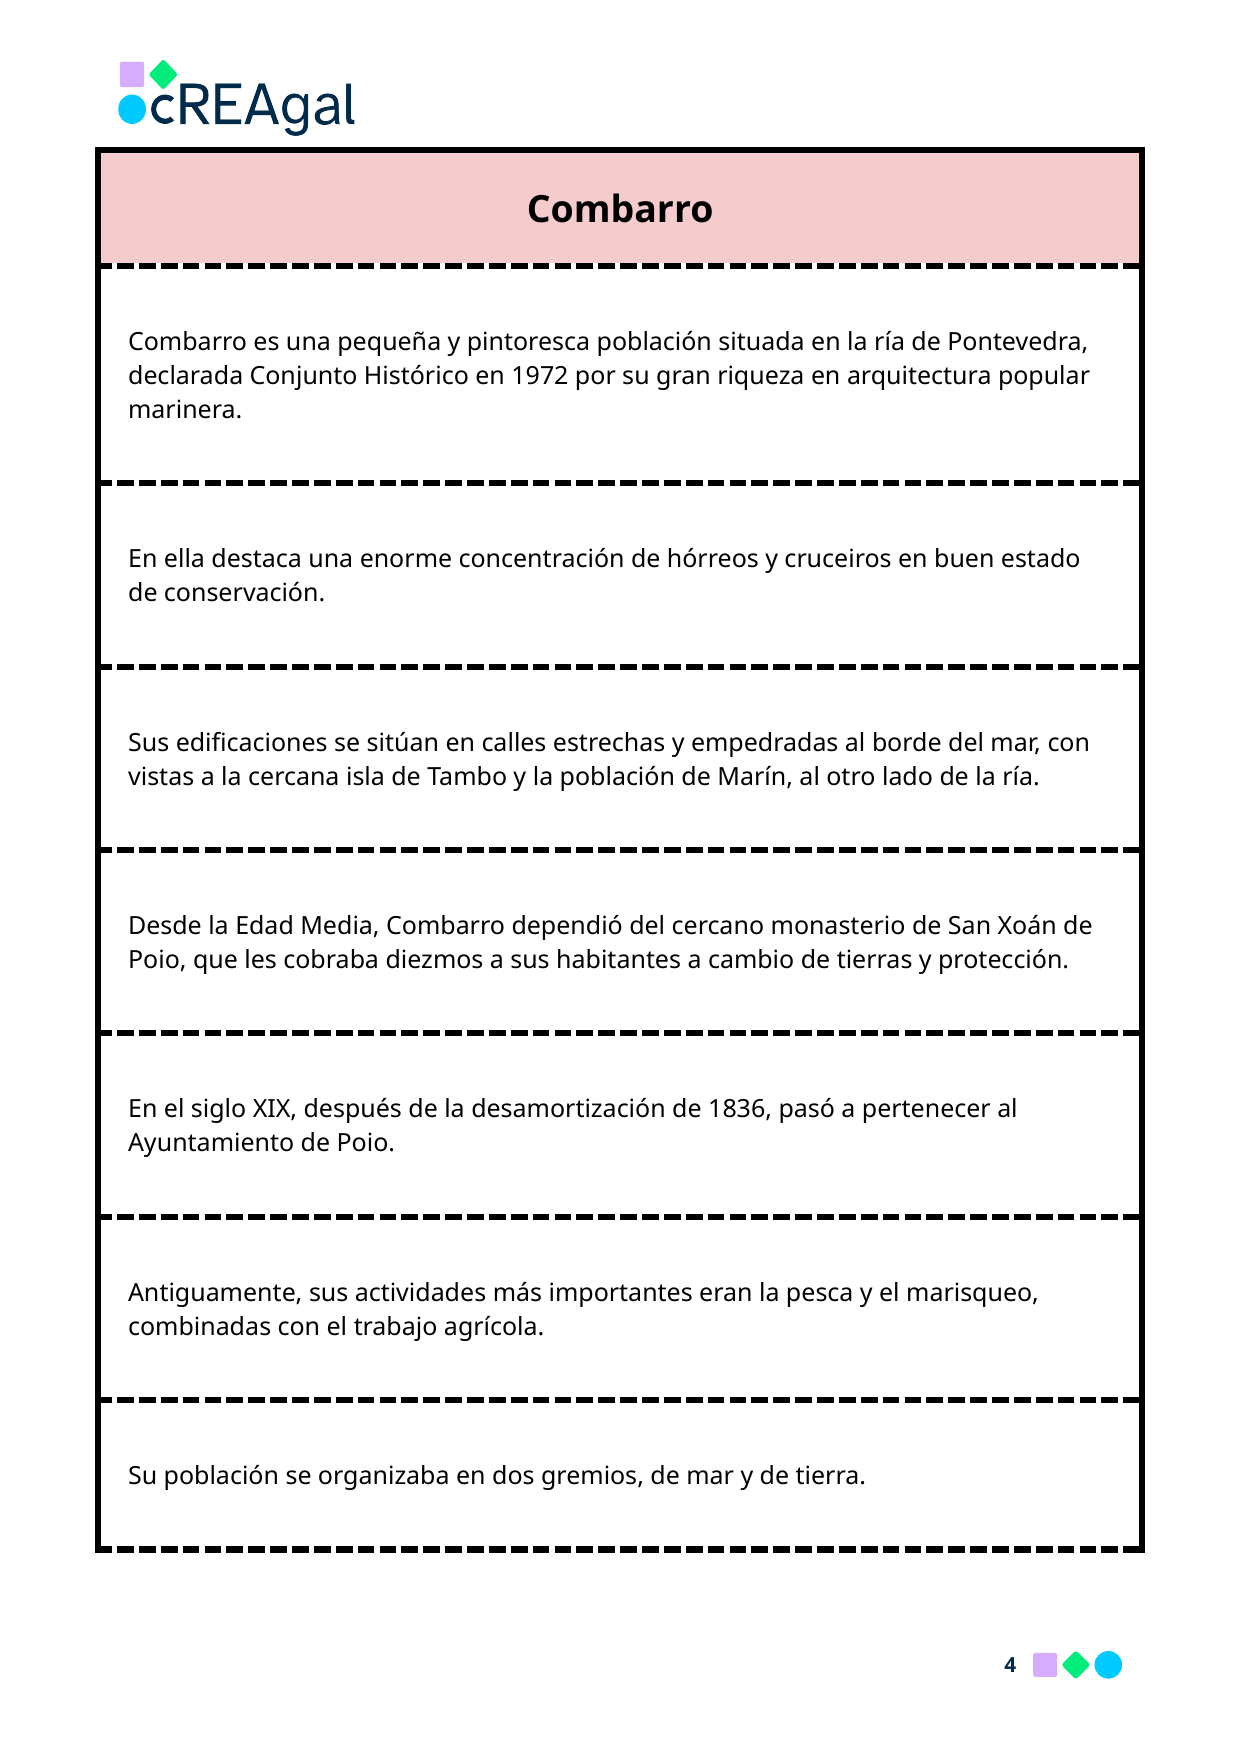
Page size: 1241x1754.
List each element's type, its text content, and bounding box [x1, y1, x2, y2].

table_header Combarro [101, 153, 1139, 263]
table_cell Desde la Edad Media, Combarro dependió del cercano monasterio de San Xoán de Poio, que les cobraba diezmos a sus habitantes a cambio de tierras y protección. [101, 847, 1139, 1030]
table_cell Su población se organizaba en dos gremios, de mar y de tierra. [101, 1397, 1139, 1546]
table_cell En ella destaca una enorme concentración de hórreos y cruceiros en buen estado de conservación. [101, 480, 1139, 663]
table_cell Combarro es una pequeña y pintoresca población situada en la ría de Pontevedra, declarada Conjunto Histórico en 1972 por su gran riqueza en arquitectura popular marinera. [101, 263, 1139, 480]
table_cell En el siglo XIX, después de la desamortización de 1836, pasó a pertenecer al Ayuntamiento de Poio. [101, 1030, 1139, 1213]
table_cell Sus edificaciones se sitúan en calles estrechas y empedradas al borde del mar, con vistas a la cercana isla de Tambo y la población de Marín, al otro lado de la ría. [101, 664, 1139, 847]
table_cell Antiguamente, sus actividades más importantes eran la pesca y el marisqueo, combinadas con el trabajo agrícola. [101, 1214, 1139, 1397]
picture [118, 60, 355, 136]
